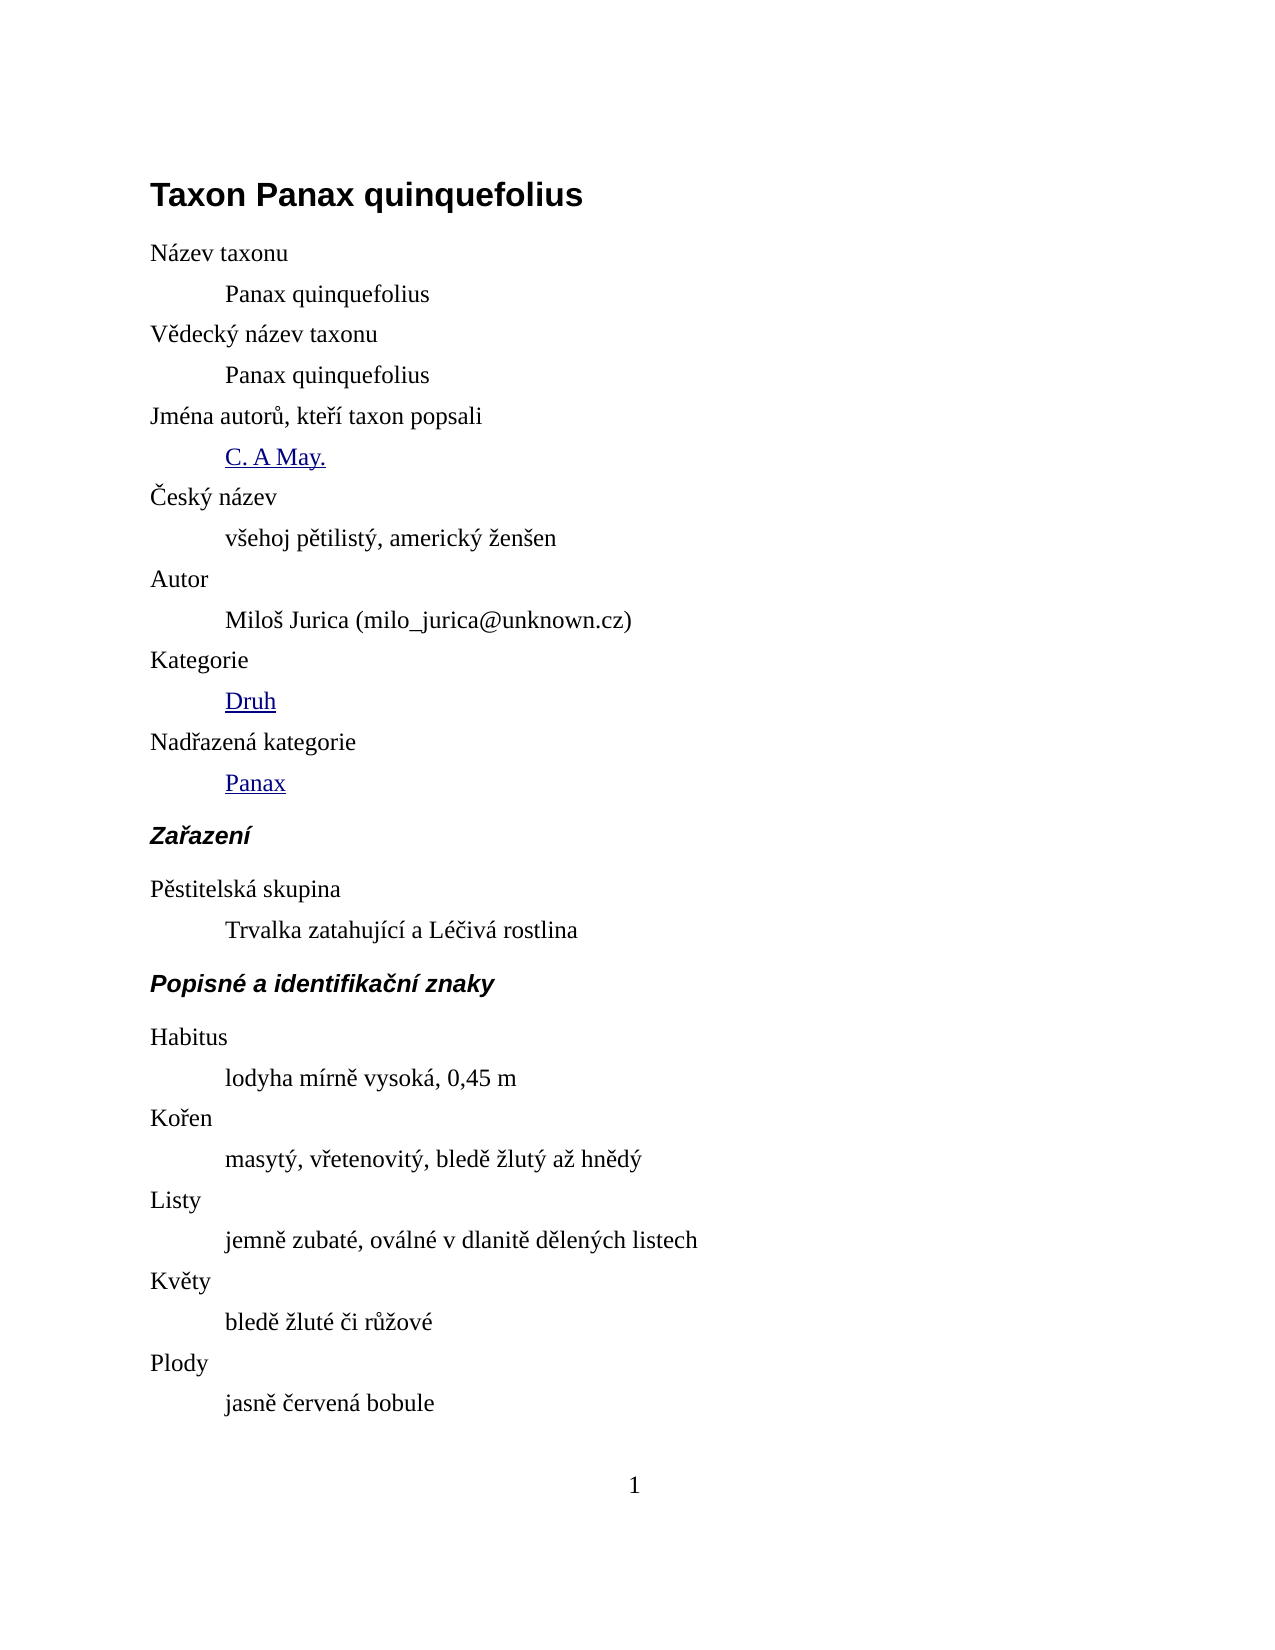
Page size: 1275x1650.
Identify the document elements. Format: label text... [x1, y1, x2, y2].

text Panax quinquefolius [225, 360, 1125, 389]
text C. A May. [225, 442, 1125, 471]
subtitle Popisné a identifikační znaky [150, 969, 1125, 997]
subtitle Taxon Panax quinquefolius [150, 175, 1125, 214]
text Český název [150, 482, 1125, 511]
text Kategorie [150, 645, 1125, 674]
text Jména autorů, kteří taxon popsali [150, 401, 1125, 430]
text Autor [150, 564, 1125, 593]
text lodyha mírně vysoká, 0,45 m [225, 1063, 1125, 1091]
subtitle Zařazení [150, 821, 1125, 850]
text Trvalka zatahující a Léčivá rostlina [225, 915, 1125, 944]
text všehoj pětilistý, americký ženšen [225, 523, 1125, 552]
text Kořen [150, 1103, 1125, 1132]
text bledě žluté či růžové [225, 1307, 1125, 1336]
text Plody [150, 1348, 1125, 1376]
text Název taxonu [150, 238, 1125, 267]
text jemně zubaté, oválné v dlanitě dělených listech [225, 1226, 1125, 1254]
text jasně červená bobule [225, 1388, 1125, 1417]
text Habitus [150, 1022, 1125, 1051]
text masytý, vřetenovitý, bledě žlutý až hnědý [225, 1144, 1125, 1173]
text Nadřazená kategorie [150, 727, 1125, 756]
text Miloš Jurica (milo_jurica@unknown.cz) [225, 605, 1125, 633]
text Květy [150, 1266, 1125, 1295]
text Panax [225, 768, 1125, 796]
text Panax quinquefolius [225, 279, 1125, 308]
text Vědecký název taxonu [150, 319, 1125, 348]
text Pěstitelská skupina [150, 874, 1125, 903]
text Druh [225, 686, 1125, 715]
text Listy [150, 1185, 1125, 1213]
